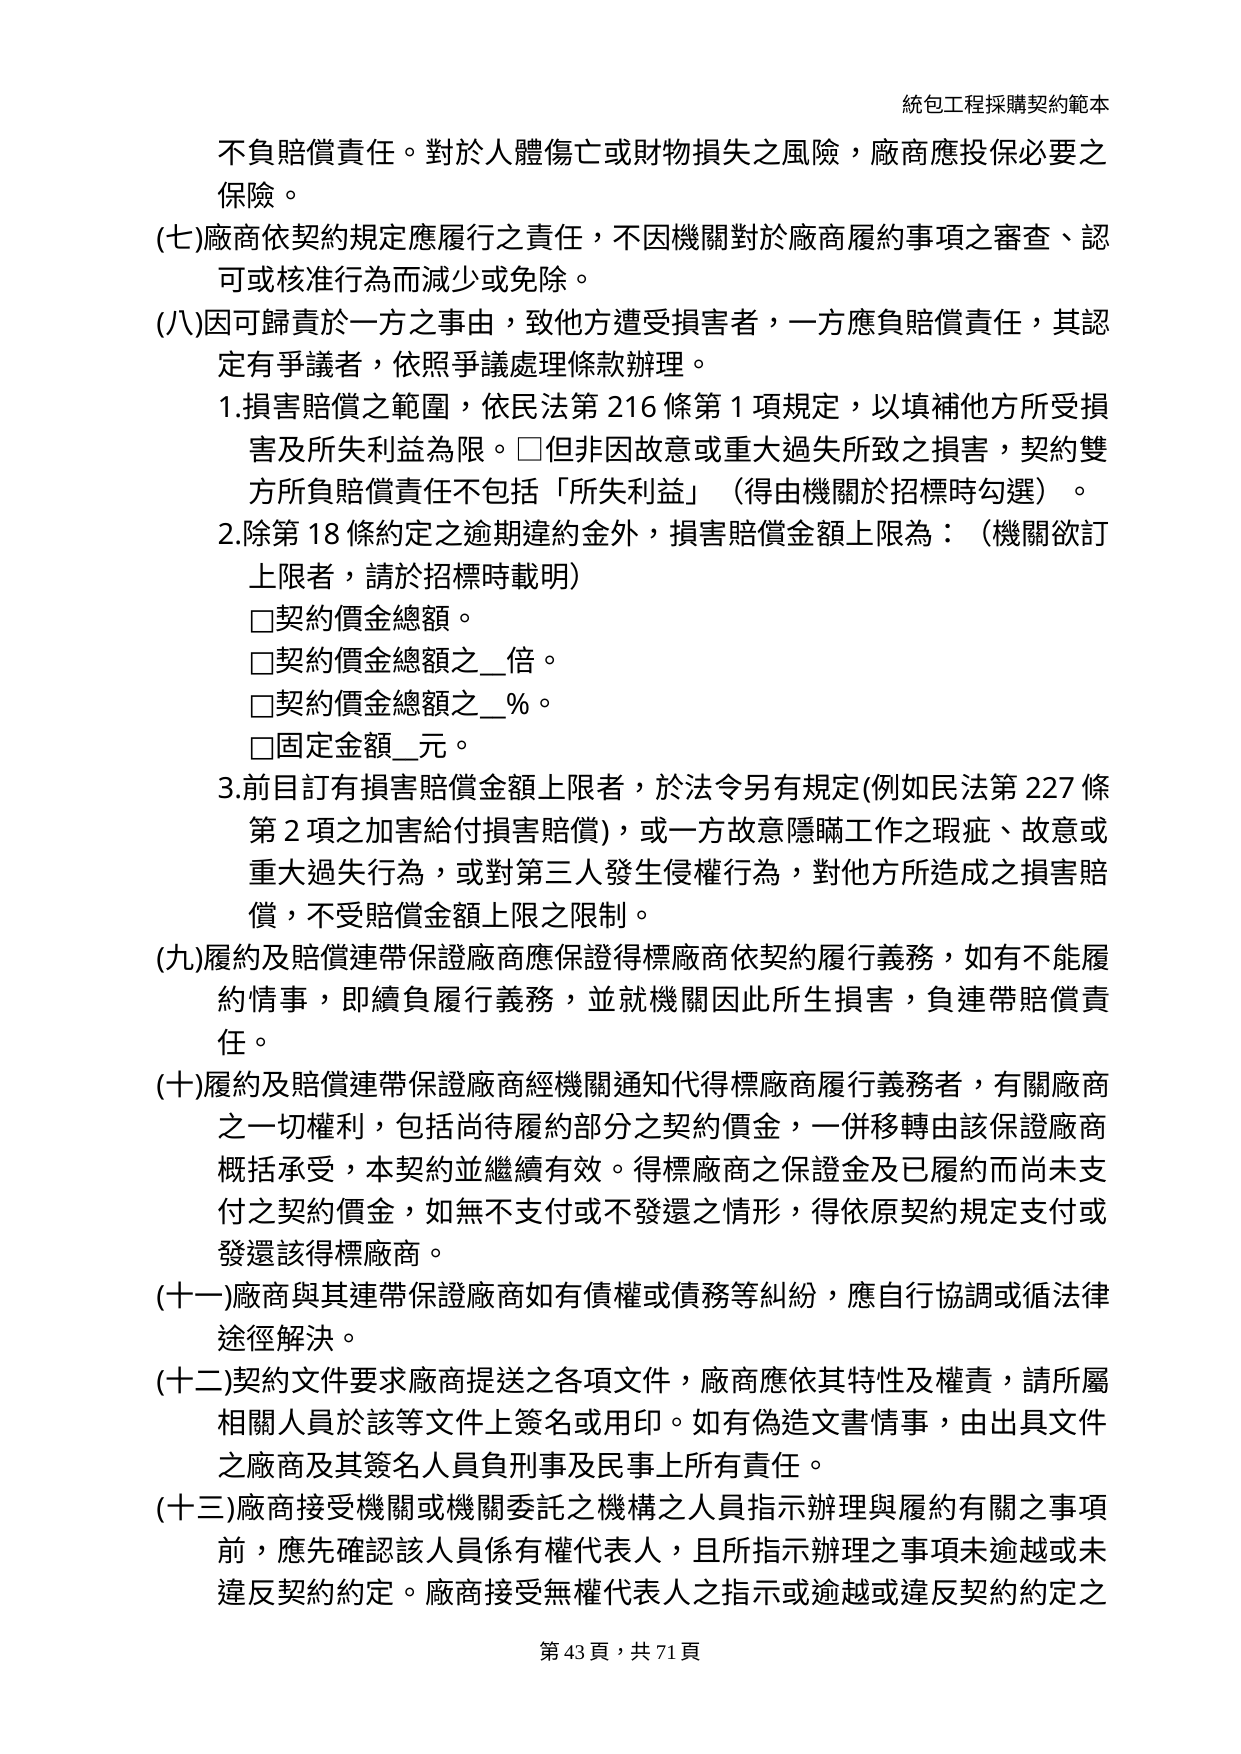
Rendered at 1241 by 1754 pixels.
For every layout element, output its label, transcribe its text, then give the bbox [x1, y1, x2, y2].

text □契約價金總額之__%。 [248, 680, 1110, 723]
text (十二)契約文件要求廠商提送之各項文件，廠商應依其特性及權責，請所屬相關人員於該等文件上簽名或用印。如有偽造文書情事，由出具文件之廠商及其簽名人員負刑事及民事上所有責任。 [156, 1358, 1110, 1485]
text □契約價金總額之__倍。 [248, 638, 1110, 680]
text 3.前目訂有損害賠償金額上限者，於法令另有規定(例如民法第227條第2項之加害給付損害賠償)，或一方故意隱瞞工作之瑕疵、故意或重大過失行為，或對第三人發生侵權行為，對他方所造成之損害賠償，不受賠償金額上限之限制。 [217, 765, 1110, 934]
text 1.損害賠償之範圍，依民法第216條第1項規定，以填補他方所受損害及所失利益為限。□但非因故意或重大過失所致之損害，契約雙方所負賠償責任不包括「所失利益」（得由機關於招標時勾選）。 [217, 384, 1110, 511]
text (十)履約及賠償連帶保證廠商經機關通知代得標廠商履行義務者，有關廠商之一切權利，包括尚待履約部分之契約價金，一併移轉由該保證廠商概括承受，本契約並繼續有效。得標廠商之保證金及已履約而尚未支付之契約價金，如無不支付或不發還之情形，得依原契約規定支付或發還該得標廠商。 [156, 1061, 1110, 1273]
text □契約價金總額。 [248, 596, 1110, 638]
text (九)履約及賠償連帶保證廠商應保證得標廠商依契約履行義務，如有不能履約情事，即續負履行義務，並就機關因此所生損害，負連帶賠償責任。 [156, 934, 1110, 1061]
text □固定金額__元。 [248, 723, 1110, 765]
text (十三)廠商接受機關或機關委託之機構之人員指示辦理與履約有關之事項前，應先確認該人員係有權代表人，且所指示辦理之事項未逾越或未違反契約約定。廠商接受無權代表人之指示或逾越或違反契約約定之 [156, 1485, 1110, 1612]
text (十一)廠商與其連帶保證廠商如有債權或債務等糾紛，應自行協調或循法律途徑解決。 [156, 1273, 1110, 1358]
text 2.除第18條約定之逾期違約金外，損害賠償金額上限為：（機關欲訂上限者，請於招標時載明） [217, 511, 1110, 596]
text (八)因可歸責於一方之事由，致他方遭受損害者，一方應負賠償責任，其認定有爭議者，依照爭議處理條款辦理。 [156, 299, 1110, 384]
text (七)廠商依契約規定應履行之責任，不因機關對於廠商履約事項之審查、認可或核准行為而減少或免除。 [156, 214, 1110, 299]
text 不負賠償責任。對於人體傷亡或財物損失之風險，廠商應投保必要之保險。 [156, 130, 1110, 214]
